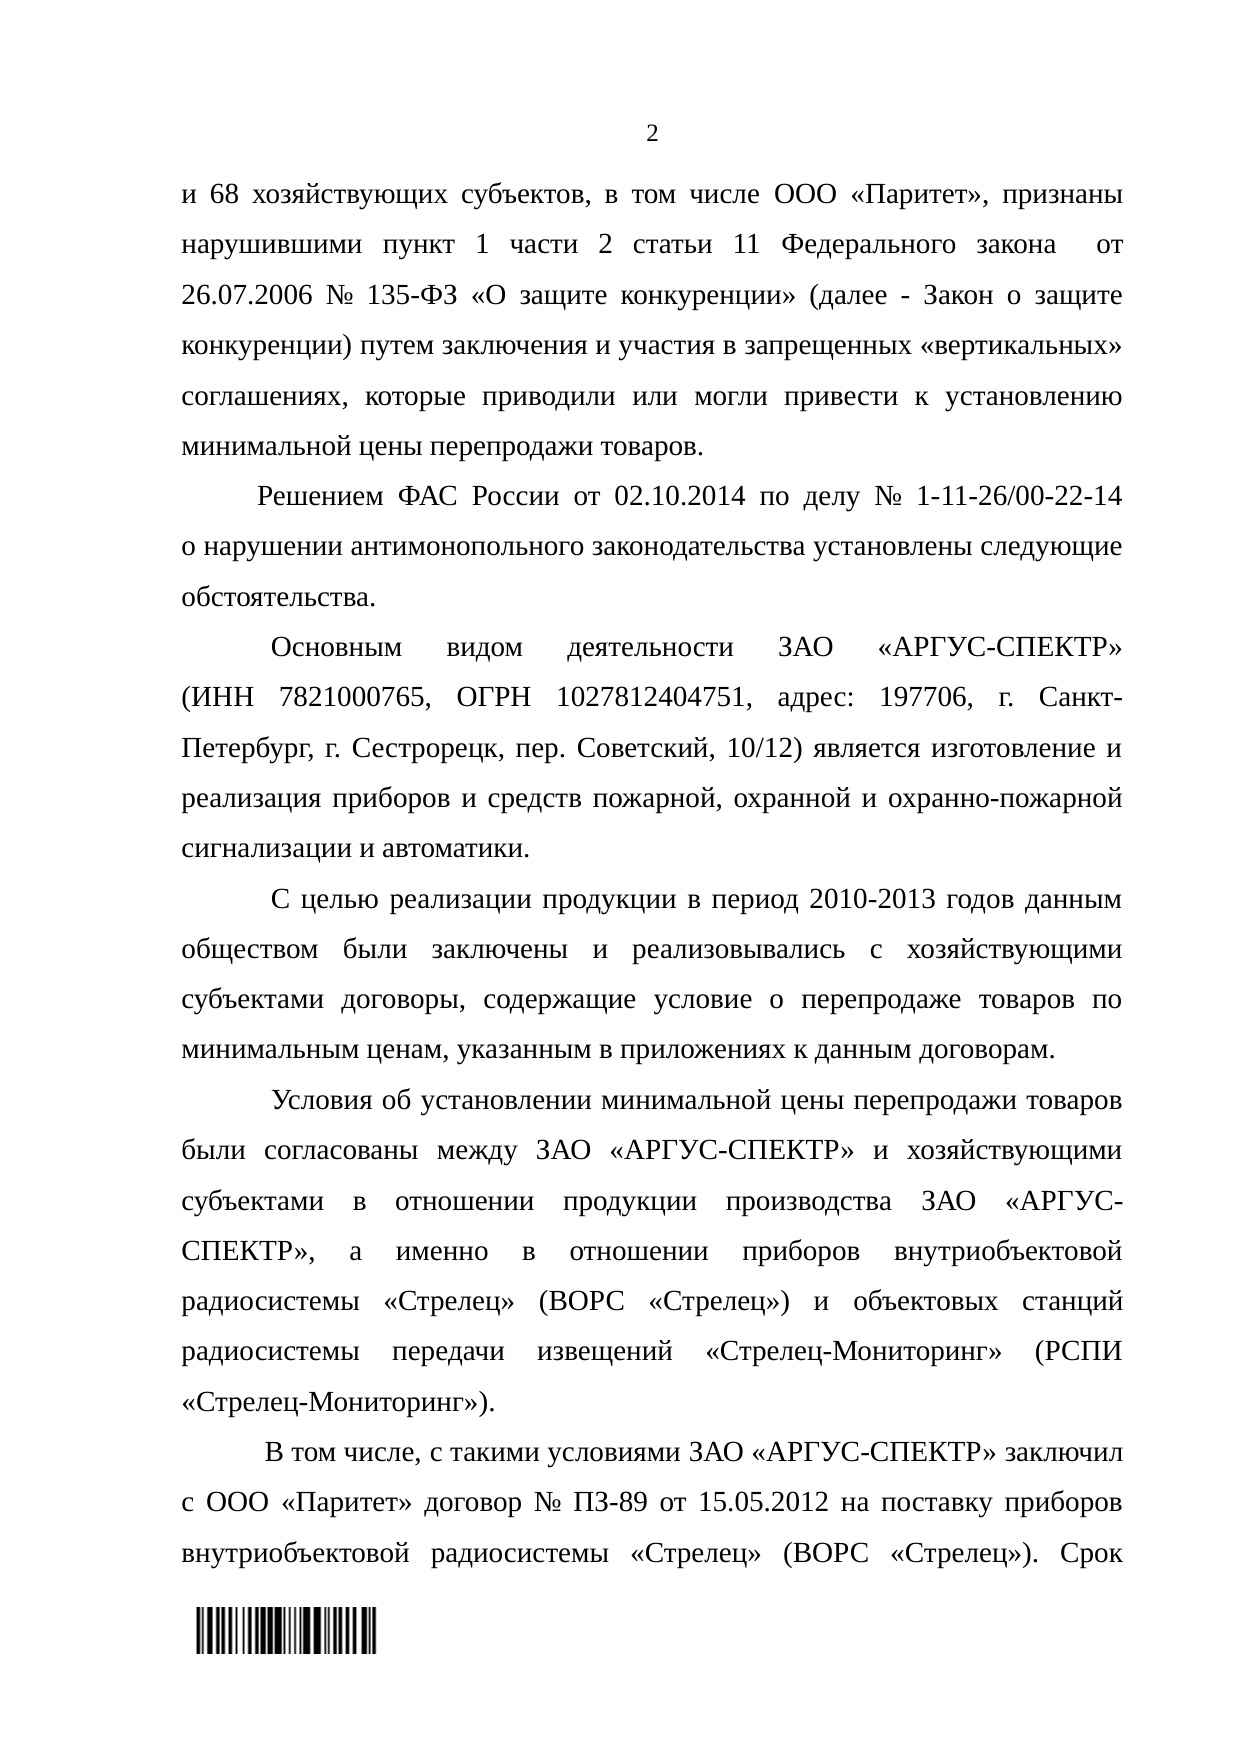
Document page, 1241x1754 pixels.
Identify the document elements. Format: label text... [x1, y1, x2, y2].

picture [181, 1607, 394, 1654]
text Решением ФАС России от 02.10.2014 по делу № 1-11-26/00-22-14 о нарушении антимонопольного законодательства установлены следующие обстоятельства. [181, 478, 1123, 612]
text и 68 хозяйствующих субъектов, в том числе ООО «Паритет», признаны нарушившими пункт 1 части 2 статьи 11 Федерального закона от 26.07.2006 № 135-ФЗ «О защите конкуренции» (далее - Закон о защите конкуренции) путем заключения и участия в запрещенных «вертикальных» соглашениях, которые приводили или могли привести к установлению минимальной цены перепродажи товаров. [181, 176, 1123, 461]
text Условия об установлении минимальной цены перепродажи товаров были согласованы между ЗАО «АРГУС-СПЕКТР» и хозяйствующими субъектами в отношении продукции производства ЗАО «АРГУС-СПЕКТР», а именно в отношении приборов внутриобъектовой радиосистемы «Стрелец» (ВОРС «Стрелец») и объектовых станций радиосистемы передачи извещений «Стрелец-Мониторинг» (РСПИ «Стрелец-Мониторинг»). [181, 1082, 1123, 1417]
text С целью реализации продукции в период 2010-2013 годов данным обществом были заключены и реализовывались с хозяйствующими субъектами договоры, содержащие условие о перепродаже товаров по минимальным ценам, указанным в приложениях к данным договорам. [181, 881, 1123, 1065]
text Основным видом деятельности ЗАО «АРГУС-СПЕКТР» (ИНН 7821000765, ОГРН 1027812404751, адрес: 197706, г. Санкт-Петербург, г. Сестрорецк, пер. Советский, 10/12) является изготовление и реализация приборов и средств пожарной, охранной и охранно-пожарной сигнализации и автоматики. [181, 629, 1123, 864]
text В том числе, с такими условиями ЗАО «АРГУС-СПЕКТР» заключил с ООО «Паритет» договор № ПЗ-89 от 15.05.2012 на поставку приборов внутриобъектовой радиосистемы «Стрелец» (ВОРС «Стрелец»). Срок [181, 1434, 1123, 1568]
